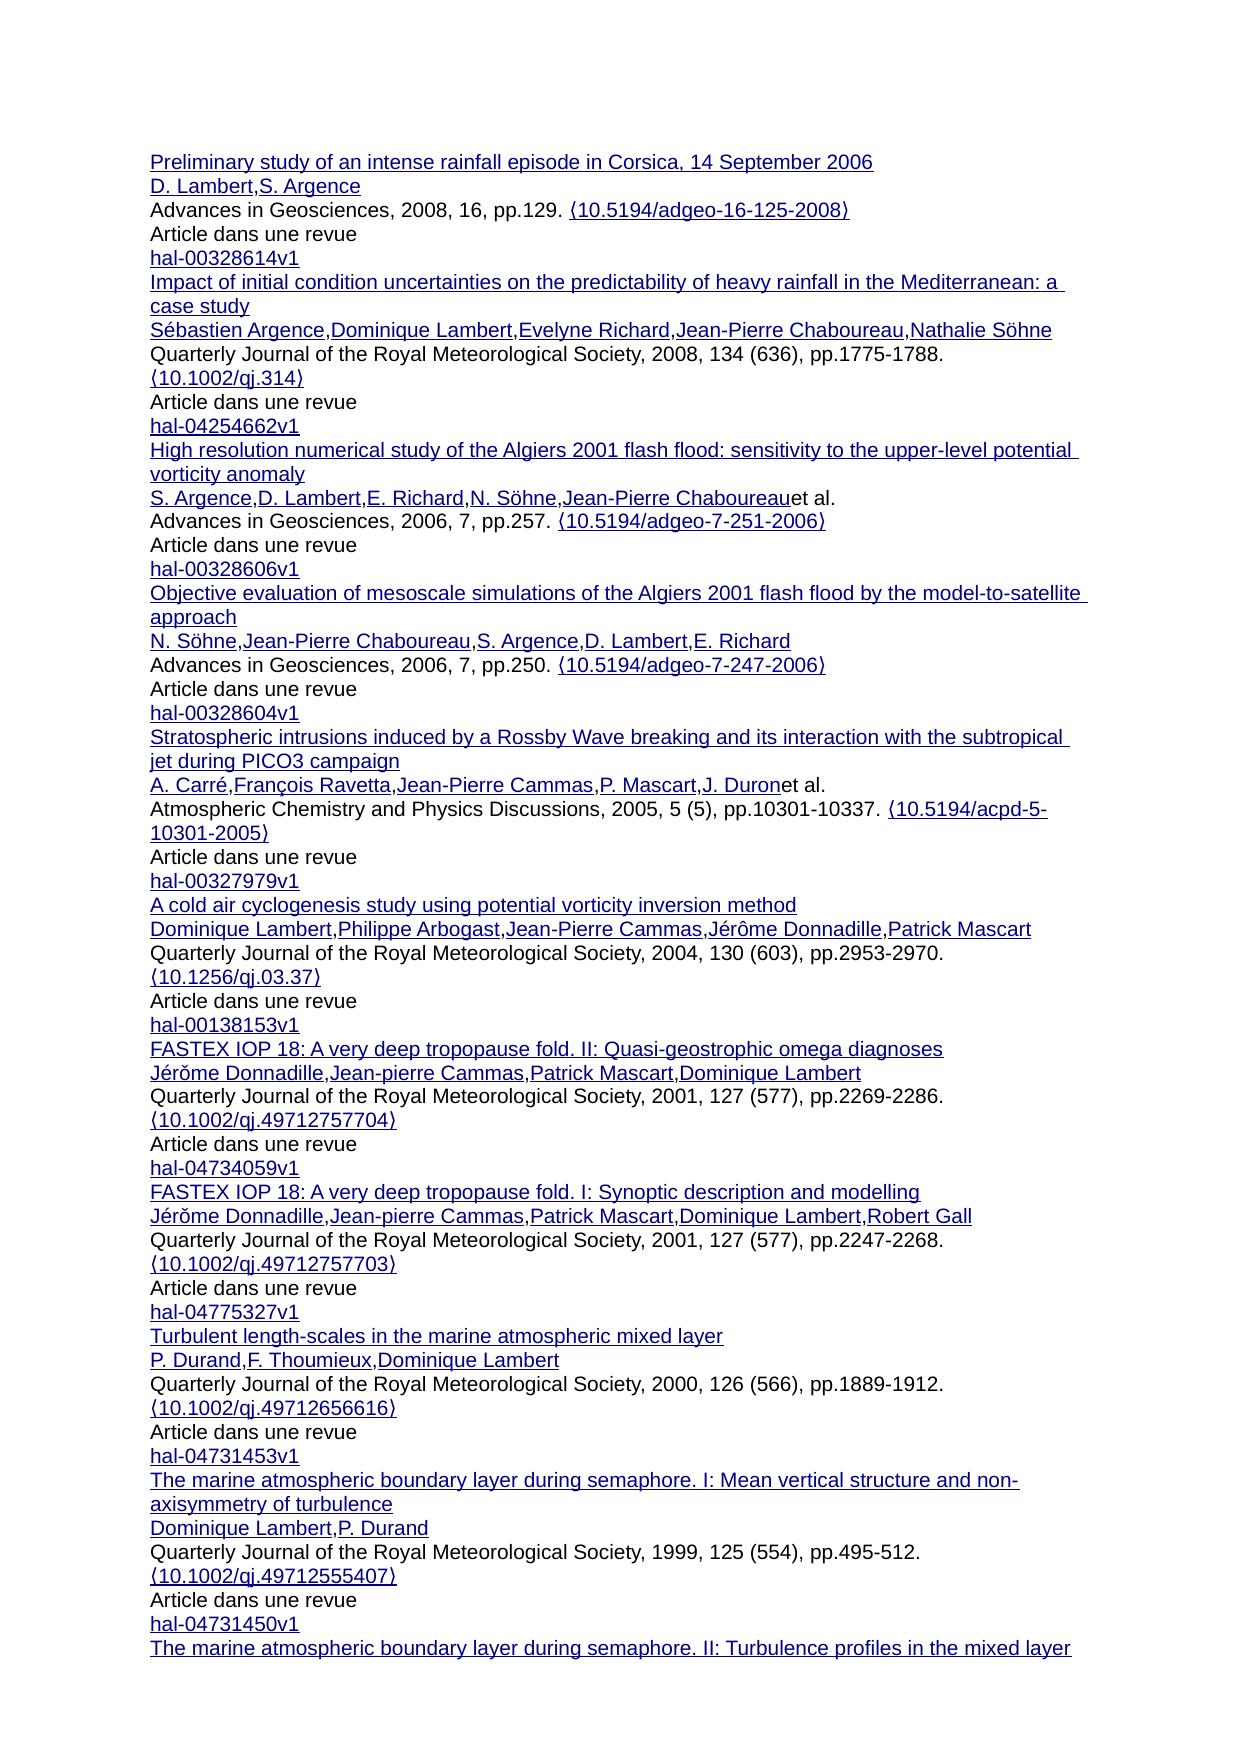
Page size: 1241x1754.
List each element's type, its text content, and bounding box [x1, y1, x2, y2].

table_cell A cold air cyclogenesis study using potential vorticity inversion method Dominique Lambert,Philippe Arbogast,Jean-Pierre Cammas,Jérôme Donnadille,Patrick Mascart Quarterly Journal of the Royal Meteorological Society, 2004, 130 (603), pp.2953-2970. ⟨10.1256/qj.03.37⟩ Article dans une revue hal-00138153v1 [150, 893, 1090, 1036]
table_cell Stratospheric intrusions induced by a Rossby Wave breaking and its interaction with the subtropical jet during PICO3 campaign A. Carré,François Ravetta,Jean-Pierre Cammas,P. Mascart,J. Duronet al. Atmospheric Chemistry and Physics Discussions, 2005, 5 (5), pp.10301-10337. ⟨10.5194/acpd-5-10301-2005⟩ Article dans une revue hal-00327979v1 [150, 725, 1090, 893]
table_cell Turbulent length‐scales in the marine atmospheric mixed layer P. Durand,F. Thoumieux,Dominique Lambert Quarterly Journal of the Royal Meteorological Society, 2000, 126 (566), pp.1889-1912. ⟨10.1002/qj.49712656616⟩ Article dans une revue hal-04731453v1 [150, 1324, 1090, 1468]
table_cell Preliminary study of an intense rainfall episode in Corsica, 14 September 2006 D. Lambert,S. Argence Advances in Geosciences, 2008, 16, pp.129. ⟨10.5194/adgeo-16-125-2008⟩ Article dans une revue hal-00328614v1 [150, 150, 1090, 270]
table_cell The marine atmospheric boundary layer during semaphore. II: Turbulence profiles in the mixed layer [150, 1635, 1090, 1659]
table_cell The marine atmospheric boundary layer during semaphore. I: Mean vertical structure and non‐axisymmetry of turbulence Dominique Lambert,P. Durand Quarterly Journal of the Royal Meteorological Society, 1999, 125 (554), pp.495-512. ⟨10.1002/qj.49712555407⟩ Article dans une revue hal-04731450v1 [150, 1468, 1090, 1635]
table_cell High resolution numerical study of the Algiers 2001 flash flood: sensitivity to the upper-level potential vorticity anomaly S. Argence,D. Lambert,E. Richard,N. Söhne,Jean-Pierre Chaboureauet al. Advances in Geosciences, 2006, 7, pp.257. ⟨10.5194/adgeo-7-251-2006⟩ Article dans une revue hal-00328606v1 [150, 438, 1090, 581]
table_cell Impact of initial condition uncertainties on the predictability of heavy rainfall in the Mediterranean: a case study Sébastien Argence,Dominique Lambert,Evelyne Richard,Jean-Pierre Chaboureau,Nathalie Söhne Quarterly Journal of the Royal Meteorological Society, 2008, 134 (636), pp.1775-1788. ⟨10.1002/qj.314⟩ Article dans une revue hal-04254662v1 [150, 270, 1090, 437]
table_cell FASTEX IOP 18: A very deep tropopause fold. I: Synoptic description and modelling Jérǒme Donnadille,Jean‐pierre Cammas,Patrick Mascart,Dominique Lambert,Robert Gall Quarterly Journal of the Royal Meteorological Society, 2001, 127 (577), pp.2247-2268. ⟨10.1002/qj.49712757703⟩ Article dans une revue hal-04775327v1 [150, 1180, 1090, 1324]
table_cell Objective evaluation of mesoscale simulations of the Algiers 2001 flash flood by the model-to-satellite approach N. Söhne,Jean-Pierre Chaboureau,S. Argence,D. Lambert,E. Richard Advances in Geosciences, 2006, 7, pp.250. ⟨10.5194/adgeo-7-247-2006⟩ Article dans une revue hal-00328604v1 [150, 581, 1090, 725]
table_cell FASTEX IOP 18: A very deep tropopause fold. II: Quasi‐geostrophic omega diagnoses Jérǒme Donnadille,Jean‐pierre Cammas,Patrick Mascart,Dominique Lambert Quarterly Journal of the Royal Meteorological Society, 2001, 127 (577), pp.2269-2286. ⟨10.1002/qj.49712757704⟩ Article dans une revue hal-04734059v1 [150, 1036, 1090, 1180]
